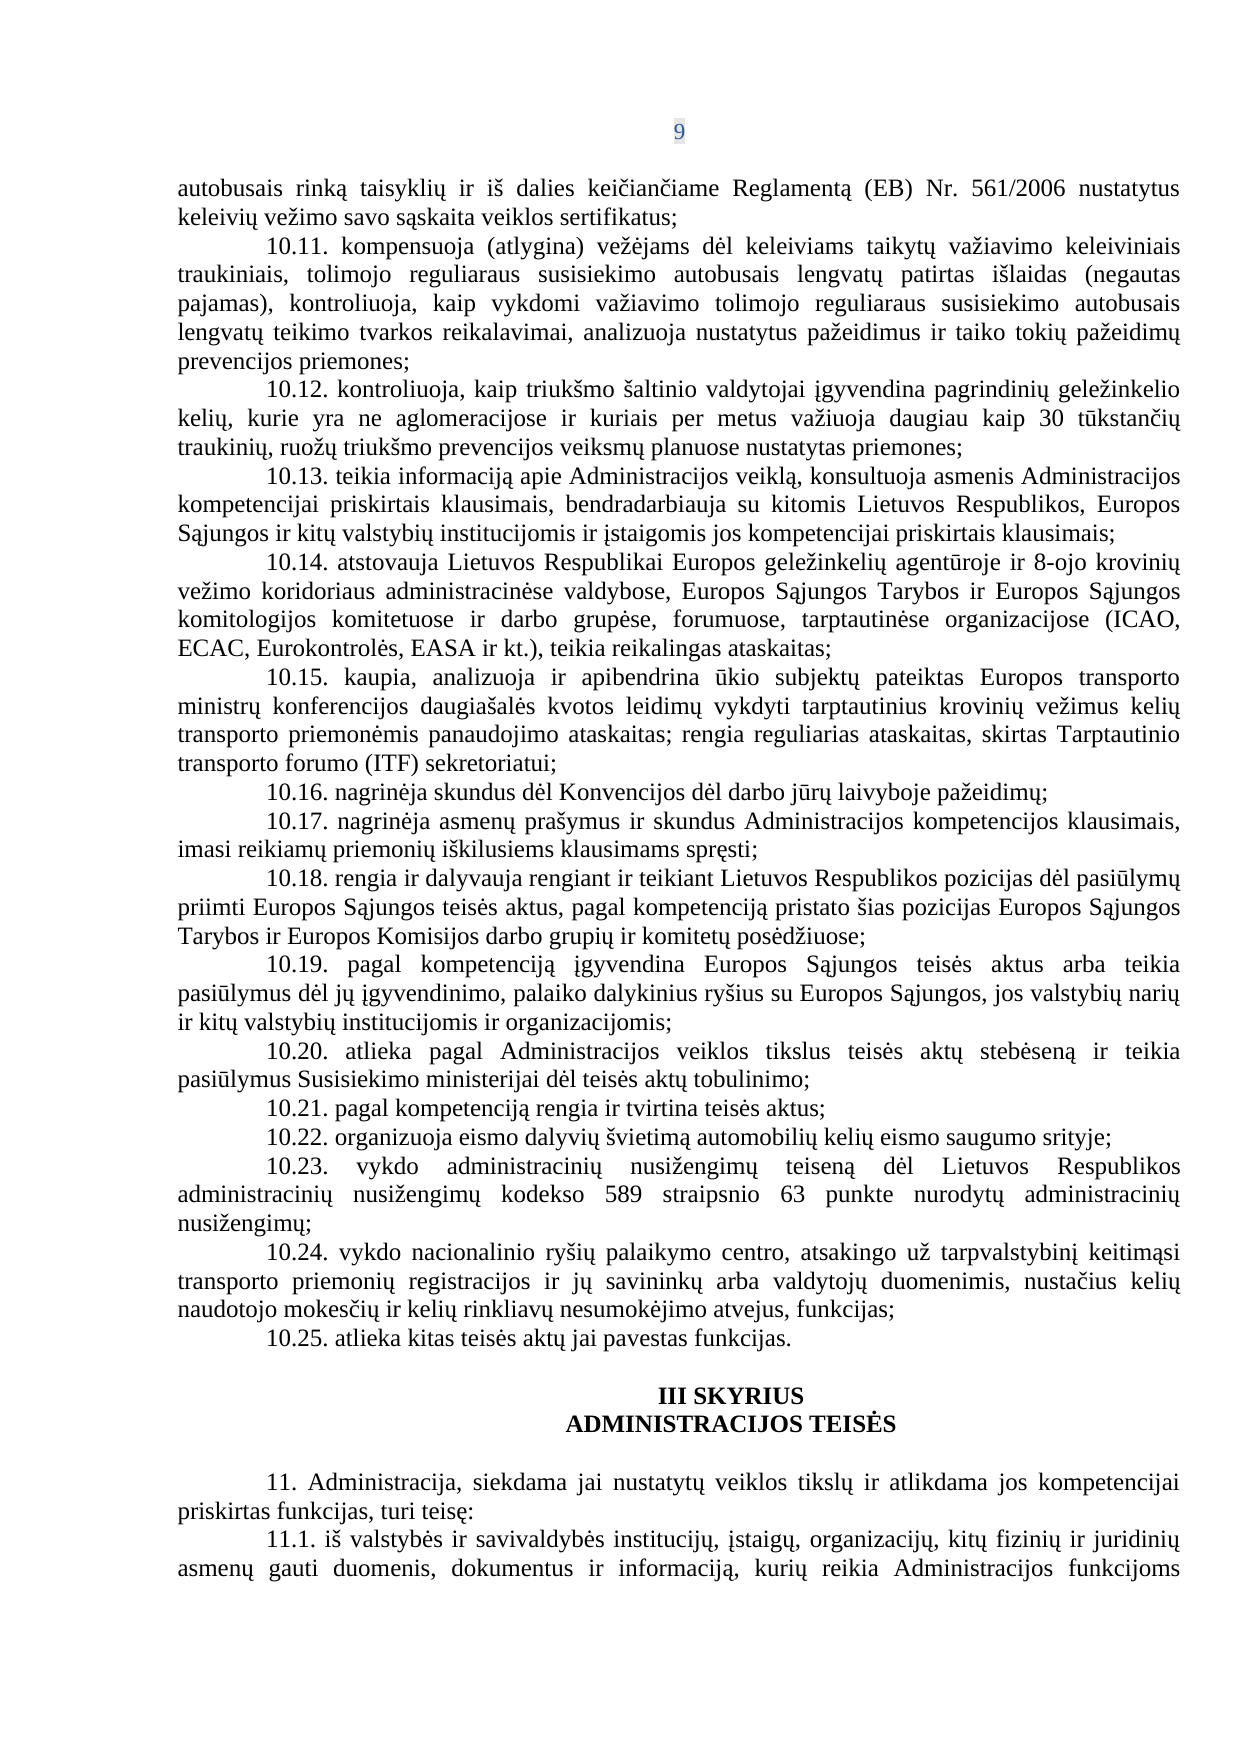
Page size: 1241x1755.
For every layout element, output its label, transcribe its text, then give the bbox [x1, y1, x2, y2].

text 10.21. pagal kompetenciją rengia ir tvirtina teisės aktus; [177, 1093, 1181, 1122]
text 11.1. iš valstybės ir savivaldybės institucijų, įstaigų, organizacijų, kitų fizinių ir juridinių asmenų gauti duomenis, dokumentus ir informaciją, kurių reikia Administracijos funkcijoms [177, 1524, 1181, 1582]
text 10.17. nagrinėja asmenų prašymus ir skundus Administracijos kompetencijos klausimais, imasi reikiamų priemonių iškilusiems klausimams spręsti; [177, 806, 1181, 863]
text 10.24. vykdo nacionalinio ryšių palaikymo centro, atsakingo už tarpvalstybinį keitimąsi transporto priemonių registracijos ir jų savininkų arba valdytojų duomenimis, nustačius kelių naudotojo mokesčių ir kelių rinkliavų nesumokėjimo atvejus, funkcijas; [177, 1237, 1181, 1323]
text 10.25. atlieka kitas teisės aktų jai pavestas funkcijas. [177, 1323, 1181, 1352]
text 10.19. pagal kompetenciją įgyvendina Europos Sąjungos teisės aktus arba teikia pasiūlymus dėl jų įgyvendinimo, palaiko dalykinius ryšius su Europos Sąjungos, jos valstybių narių ir kitų valstybių institucijomis ir organizacijomis; [177, 949, 1181, 1036]
text 10.16. nagrinėja skundus dėl Konvencijos dėl darbo jūrų laivyboje pažeidimų; [177, 777, 1181, 806]
text 10.13. teikia informaciją apie Administracijos veiklą, konsultuoja asmenis Administracijos kompetencijai priskirtais klausimais, bendradarbiauja su kitomis Lietuvos Respublikos, Europos Sąjungos ir kitų valstybių institucijomis ir įstaigomis jos kompetencijai priskirtais klausimais; [177, 461, 1181, 547]
text 10.23. vykdo administracinių nusižengimų teiseną dėl Lietuvos Respublikos administracinių nusižengimų kodekso 589 straipsnio 63 punkte nurodytų administracinių nusižengimų; [177, 1151, 1181, 1237]
text 10.15. kaupia, analizuoja ir apibendrina ūkio subjektų pateiktas Europos transporto ministrų konferencijos daugiašalės kvotos leidimų vykdyti tarptautinius krovinių vežimus kelių transporto priemonėmis panaudojimo ataskaitas; rengia reguliarias ataskaitas, skirtas Tarptautinio transporto forumo (ITF) sekretoriatui; [177, 662, 1181, 777]
text 11. Administracija, siekdama jai nustatytų veiklos tikslų ir atlikdama jos kompetencijai priskirtas funkcijas, turi teisę: [177, 1467, 1181, 1524]
text 10.22. organizuoja eismo dalyvių švietimą automobilių kelių eismo saugumo srityje; [177, 1122, 1181, 1151]
text 10.20. atlieka pagal Administracijos veiklos tikslus teisės aktų stebėseną ir teikia pasiūlymus Susisiekimo ministerijai dėl teisės aktų tobulinimo; [177, 1036, 1181, 1093]
text 10.11. kompensuoja (atlygina) vežėjams dėl keleiviams taikytų važiavimo keleiviniais traukiniais, tolimojo reguliaraus susisiekimo autobusais lengvatų patirtas išlaidas (negautas pajamas), kontroliuoja, kaip vykdomi važiavimo tolimojo reguliaraus susisiekimo autobusais lengvatų teikimo tvarkos reikalavimai, analizuoja nustatytus pažeidimus ir taiko tokių pažeidimų prevencijos priemones; [177, 231, 1181, 374]
text 10.18. rengia ir dalyvauja rengiant ir teikiant Lietuvos Respublikos pozicijas dėl pasiūlymų priimti Europos Sąjungos teisės aktus, pagal kompetenciją pristato šias pozicijas Europos Sąjungos Tarybos ir Europos Komisijos darbo grupių ir komitetų posėdžiuose; [177, 863, 1181, 949]
text III SKYRIUS [177, 1381, 1181, 1409]
text 10.14. atstovauja Lietuvos Respublikai Europos geležinkelių agentūroje ir 8-ojo krovinių vežimo koridoriaus administracinėse valdybose, Europos Sąjungos Tarybos ir Europos Sąjungos komitologijos komitetuose ir darbo grupėse, forumuose, tarptautinėse organizacijose (ICAO, ECAC, Eurokontrolės, EASA ir kt.), teikia reikalingas ataskaitas; [177, 547, 1181, 662]
text autobusais rinką taisyklių ir iš dalies keičiančiame Reglamentą (EB) Nr. 561/2006 nustatytus keleivių vežimo savo sąskaita veiklos sertifikatus; [177, 173, 1181, 231]
text ADMINISTRACIJOS TEISĖS [177, 1409, 1181, 1438]
text 10.12. kontroliuoja, kaip triukšmo šaltinio valdytojai įgyvendina pagrindinių geležinkelio kelių, kurie yra ne aglomeracijose ir kuriais per metus važiuoja daugiau kaip 30 tūkstančių traukinių, ruožų triukšmo prevencijos veiksmų planuose nustatytas priemones; [177, 374, 1181, 461]
